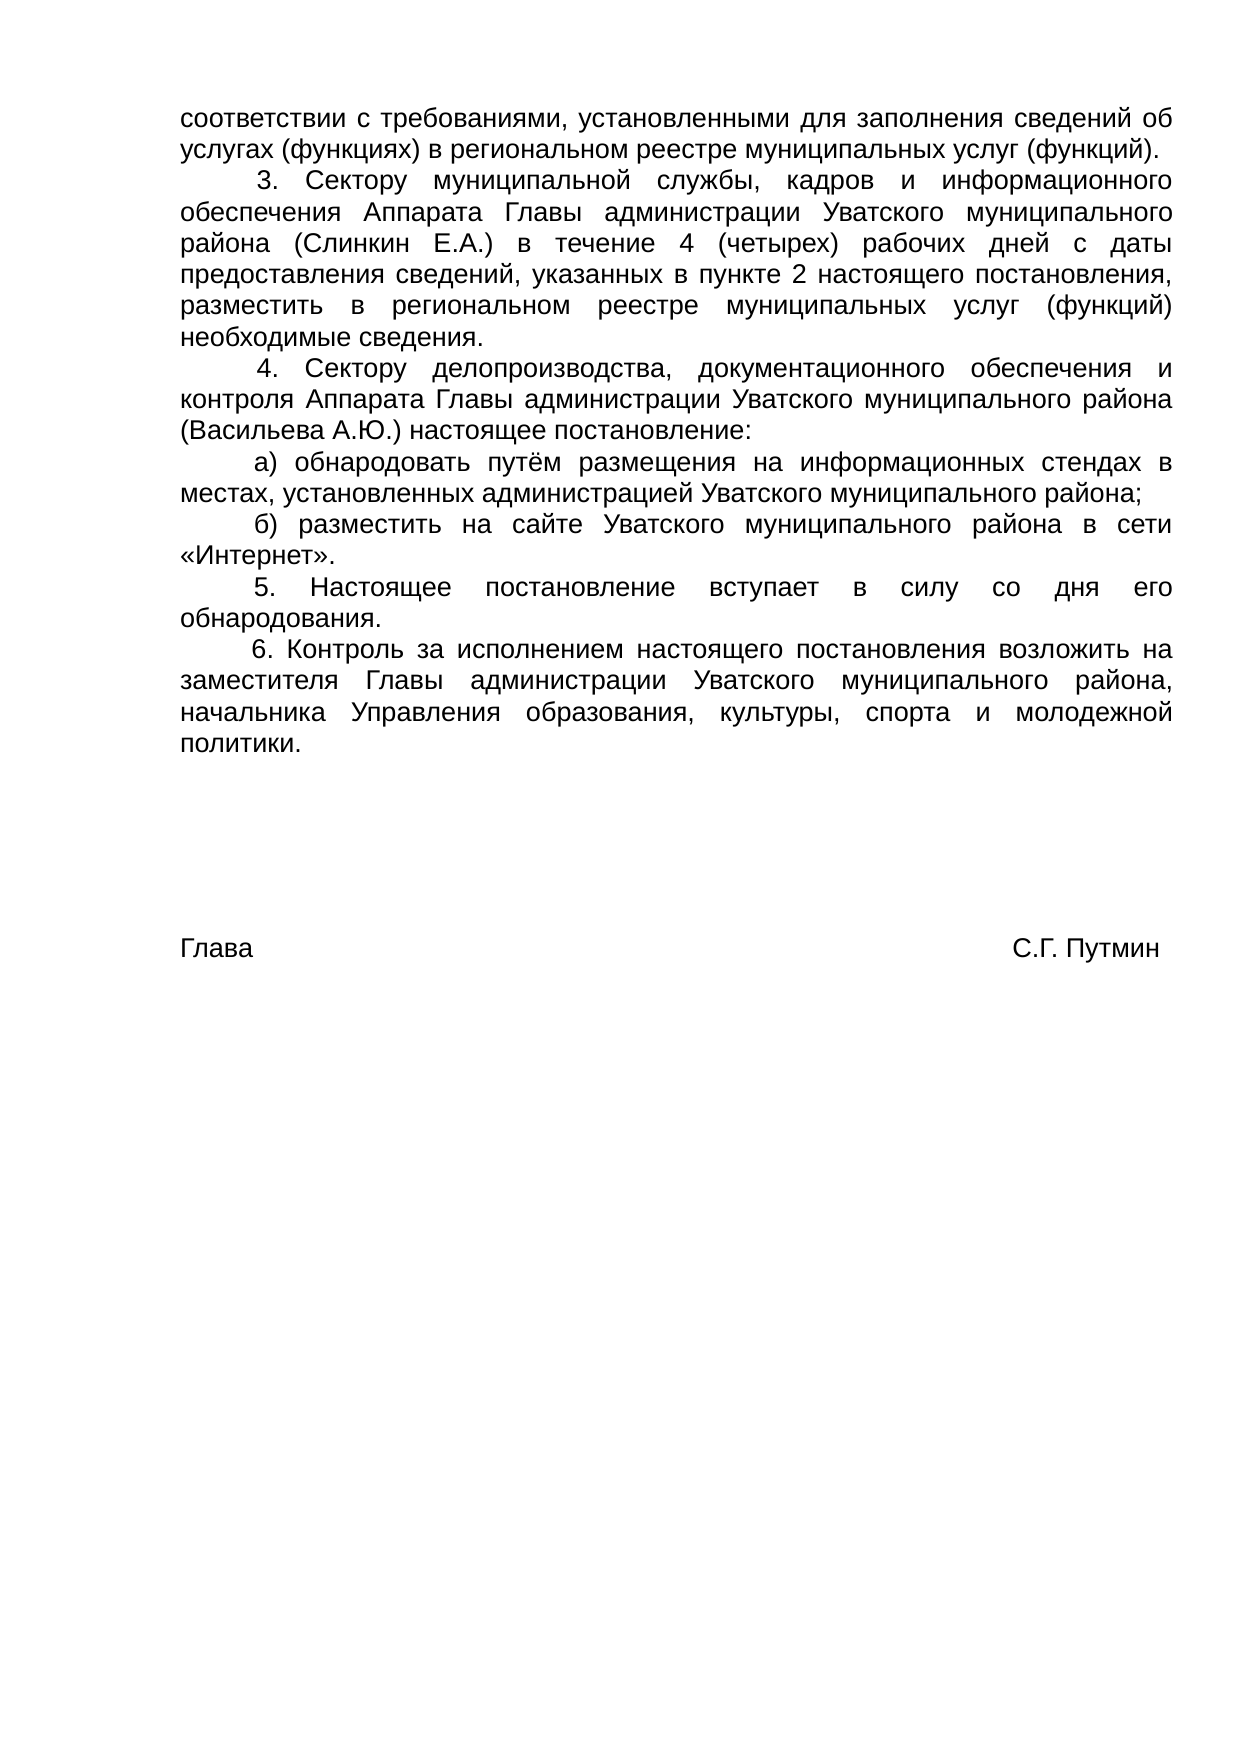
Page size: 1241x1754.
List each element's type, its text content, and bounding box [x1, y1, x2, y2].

text 4. Сектору делопроизводства, документационного обеспечения и контроля Аппарата Главы администрации Уватского муниципального района (Васильева А.Ю.) настоящее постановление: [180, 352, 1173, 446]
text б) разместить на сайте Уватского муниципального района в сети «Интернет». [180, 508, 1173, 571]
text 5. Настоящее постановление вступает в силу со дня его обнародования. [180, 571, 1173, 633]
text Глава С.Г. Путмин [180, 932, 1173, 963]
text а) обнародовать путём размещения на информационных стендах в местах, установленных администрацией Уватского муниципального района; [180, 446, 1173, 508]
text 6. Контроль за исполнением настоящего постановления возложить на заместителя Главы администрации Уватского муниципального района, начальника Управления образования, культуры, спорта и молодежной политики. [180, 633, 1173, 758]
text соответствии с требованиями, установленными для заполнения сведений об услугах (функциях) в региональном реестре муниципальных услуг (функций). [180, 102, 1173, 164]
text 3. Сектору муниципальной службы, кадров и информационного обеспечения Аппарата Главы администрации Уватского муниципального района (Слинкин Е.А.) в течение 4 (четырех) рабочих дней с даты предоставления сведений, указанных в пункте 2 настоящего постановления, разместить в региональном реестре муниципальных услуг (функций) необходимые сведения. [180, 164, 1173, 352]
